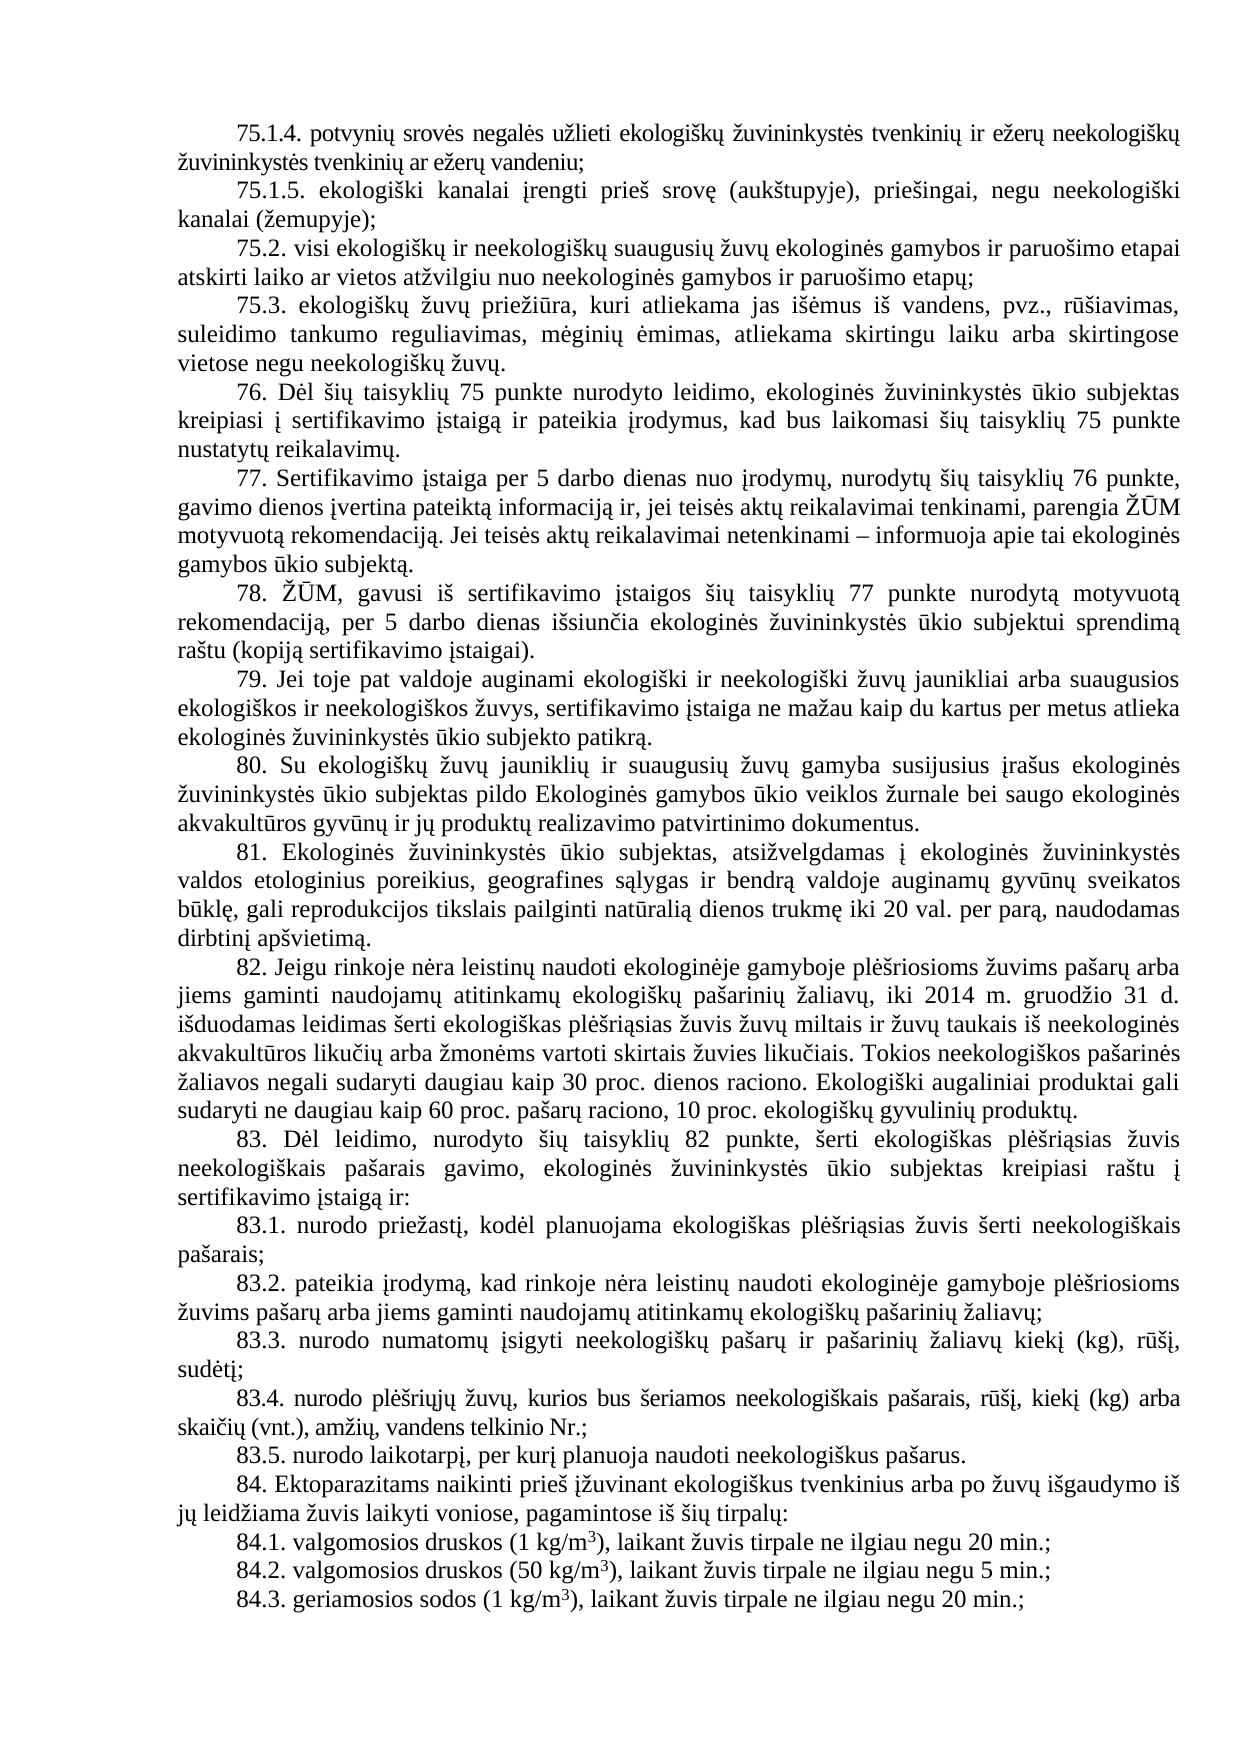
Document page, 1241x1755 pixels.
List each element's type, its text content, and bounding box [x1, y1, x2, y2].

text 81. Ekologinės žuvininkystės ūkio subjektas, atsižvelgdamas į ekologinės žuvininkystės valdos etologinius poreikius, geografines sąlygas ir bendrą valdoje auginamų gyvūnų sveikatos būklę, gali reprodukcijos tikslais pailginti natūralią dienos trukmę iki 20 val. per parą, naudodamas dirbtinį apšvietimą. [177, 837, 1181, 952]
text 84.1. valgomosios druskos (1 kg/m3), laikant žuvis tirpale ne ilgiau negu 20 min.; [177, 1527, 1181, 1556]
text 80. Su ekologiškų žuvų jauniklių ir suaugusių žuvų gamyba susijusius įrašus ekologinės žuvininkystės ūkio subjektas pildo Ekologinės gamybos ūkio veiklos žurnale bei saugo ekologinės akvakultūros gyvūnų ir jų produktų realizavimo patvirtinimo dokumentus. [177, 751, 1181, 837]
text 75.2. visi ekologiškų ir neekologiškų suaugusių žuvų ekologinės gamybos ir paruošimo etapai atskirti laiko ar vietos atžvilgiu nuo neekologinės gamybos ir paruošimo etapų; [177, 233, 1181, 291]
text 84.2. valgomosios druskos (50 kg/m3), laikant žuvis tirpale ne ilgiau negu 5 min.; [177, 1556, 1181, 1584]
text 83.4. nurodo plėšriųjų žuvų, kurios bus šeriamos neekologiškais pašarais, rūšį, kiekį (kg) arba skaičių (vnt.), amžių, vandens telkinio Nr.; [177, 1383, 1181, 1441]
text 83.5. nurodo laikotarpį, per kurį planuoja naudoti neekologiškus pašarus. [177, 1441, 1181, 1469]
text 75.1.5. ekologiški kanalai įrengti prieš srovę (aukštupyje), priešingai, negu neekologiški kanalai (žemupyje); [177, 176, 1181, 233]
text 76. Dėl šių taisyklių 75 punkte nurodyto leidimo, ekologinės žuvininkystės ūkio subjektas kreipiasi į sertifikavimo įstaigą ir pateikia įrodymus, kad bus laikomasi šių taisyklių 75 punkte nustatytų reikalavimų. [177, 377, 1181, 463]
text 82. Jeigu rinkoje nėra leistinų naudoti ekologinėje gamyboje plėšriosioms žuvims pašarų arba jiems gaminti naudojamų atitinkamų ekologiškų pašarinių žaliavų, iki 2014 m. gruodžio 31 d. išduodamas leidimas šerti ekologiškas plėšriąsias žuvis žuvų miltais ir žuvų taukais iš neekologinės akvakultūros likučių arba žmonėms vartoti skirtais žuvies likučiais. Tokios neekologiškos pašarinės žaliavos negali sudaryti daugiau kaip 30 proc. dienos raciono. Ekologiški augaliniai produktai gali sudaryti ne daugiau kaip 60 proc. pašarų raciono, 10 proc. ekologiškų gyvulinių produktų. [177, 952, 1181, 1124]
text 83. Dėl leidimo, nurodyto šių taisyklių 82 punkte, šerti ekologiškas plėšriąsias žuvis neekologiškais pašarais gavimo, ekologinės žuvininkystės ūkio subjektas kreipiasi raštu į sertifikavimo įstaigą ir: [177, 1124, 1181, 1211]
text 79. Jei toje pat valdoje auginami ekologiški ir neekologiški žuvų jaunikliai arba suaugusios ekologiškos ir neekologiškos žuvys, sertifikavimo įstaiga ne mažau kaip du kartus per metus atlieka ekologinės žuvininkystės ūkio subjekto patikrą. [177, 664, 1181, 751]
text 78. ŽŪM, gavusi iš sertifikavimo įstaigos šių taisyklių 77 punkte nurodytą motyvuotą rekomendaciją, per 5 darbo dienas išsiunčia ekologinės žuvininkystės ūkio subjektui sprendimą raštu (kopiją sertifikavimo įstaigai). [177, 578, 1181, 664]
text 83.1. nurodo priežastį, kodėl planuojama ekologiškas plėšriąsias žuvis šerti neekologiškais pašarais; [177, 1211, 1181, 1268]
text 77. Sertifikavimo įstaiga per 5 darbo dienas nuo įrodymų, nurodytų šių taisyklių 76 punkte, gavimo dienos įvertina pateiktą informaciją ir, jei teisės aktų reikalavimai tenkinami, parengia ŽŪM motyvuotą rekomendaciją. Jei teisės aktų reikalavimai netenkinami – informuoja apie tai ekologinės gamybos ūkio subjektą. [177, 463, 1181, 578]
text 83.2. pateikia įrodymą, kad rinkoje nėra leistinų naudoti ekologinėje gamyboje plėšriosioms žuvims pašarų arba jiems gaminti naudojamų atitinkamų ekologiškų pašarinių žaliavų; [177, 1268, 1181, 1326]
text 75.1.4. potvynių srovės negalės užlieti ekologiškų žuvininkystės tvenkinių ir ežerų neekologiškų žuvininkystės tvenkinių ar ežerų vandeniu; [177, 118, 1181, 176]
text 83.3. nurodo numatomų įsigyti neekologiškų pašarų ir pašarinių žaliavų kiekį (kg), rūšį, sudėtį; [177, 1326, 1181, 1383]
text 75.3. ekologiškų žuvų priežiūra, kuri atliekama jas išėmus iš vandens, pvz., rūšiavimas, suleidimo tankumo reguliavimas, mėginių ėmimas, atliekama skirtingu laiku arba skirtingose vietose negu neekologiškų žuvų. [177, 291, 1181, 377]
text 84.3. geriamosios sodos (1 kg/m3), laikant žuvis tirpale ne ilgiau negu 20 min.; [177, 1584, 1181, 1613]
text 84. Ektoparazitams naikinti prieš įžuvinant ekologiškus tvenkinius arba po žuvų išgaudymo iš jų leidžiama žuvis laikyti voniose, pagamintose iš šių tirpalų: [177, 1469, 1181, 1527]
